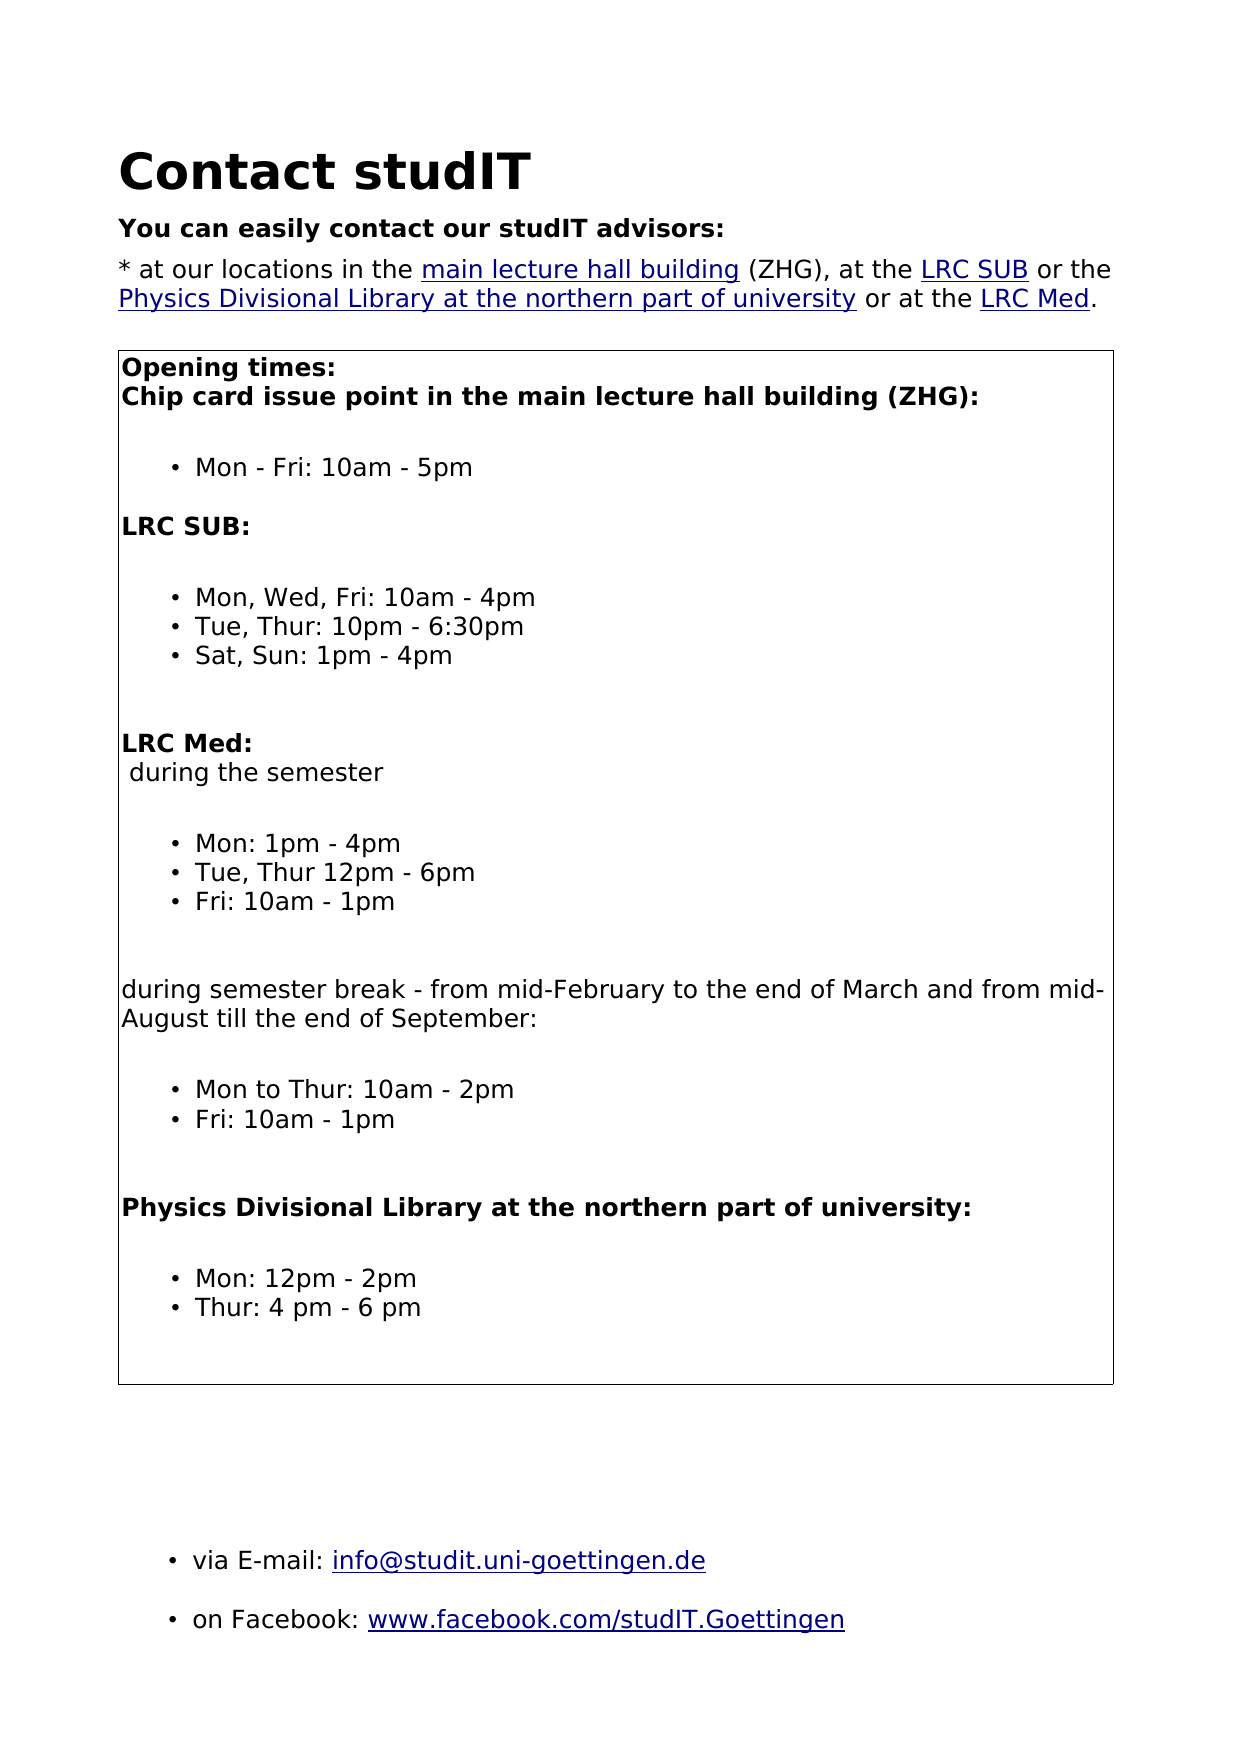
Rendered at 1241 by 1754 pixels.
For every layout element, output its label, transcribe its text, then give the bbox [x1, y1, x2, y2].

table_header Opening times: Chip card issue point in the main lecture hall building (ZHG): Mon - Fri: 10am - 5pm LRC SUB: Mon, Wed, Fri: 10am - 4pm Tue, Thur: 10pm - 6:30pm Sat, Sun: 1pm - 4pm LRC Med: during the semester Mon: 1pm - 4pm Tue, Thur 12pm - 6pm Fri: 10am - 1pm during semester break - from mid-February to the end of March and from mid-August till the end of September: Mon to Thur: 10am - 2pm Fri: 10am - 1pm Physics Divisional Library at the northern part of university: Mon: 12pm - 2pm Thur: 4 pm - 6 pm [119, 351, 1113, 1384]
text * at our locations in the main lecture hall building (ZHG), at the LRC SUB or the Physics Divisional Library at the northern part of university or at the LRC Med. [118, 256, 1122, 314]
list via E-mail: info@studit.uni-goettingen.de [177, 1547, 1122, 1576]
list on Facebook: www.facebook.com/studIT.Goettingen [177, 1605, 1122, 1634]
subtitle Contact studIT [118, 143, 1122, 201]
text You can easily contact our studIT advisors: [118, 214, 1122, 243]
